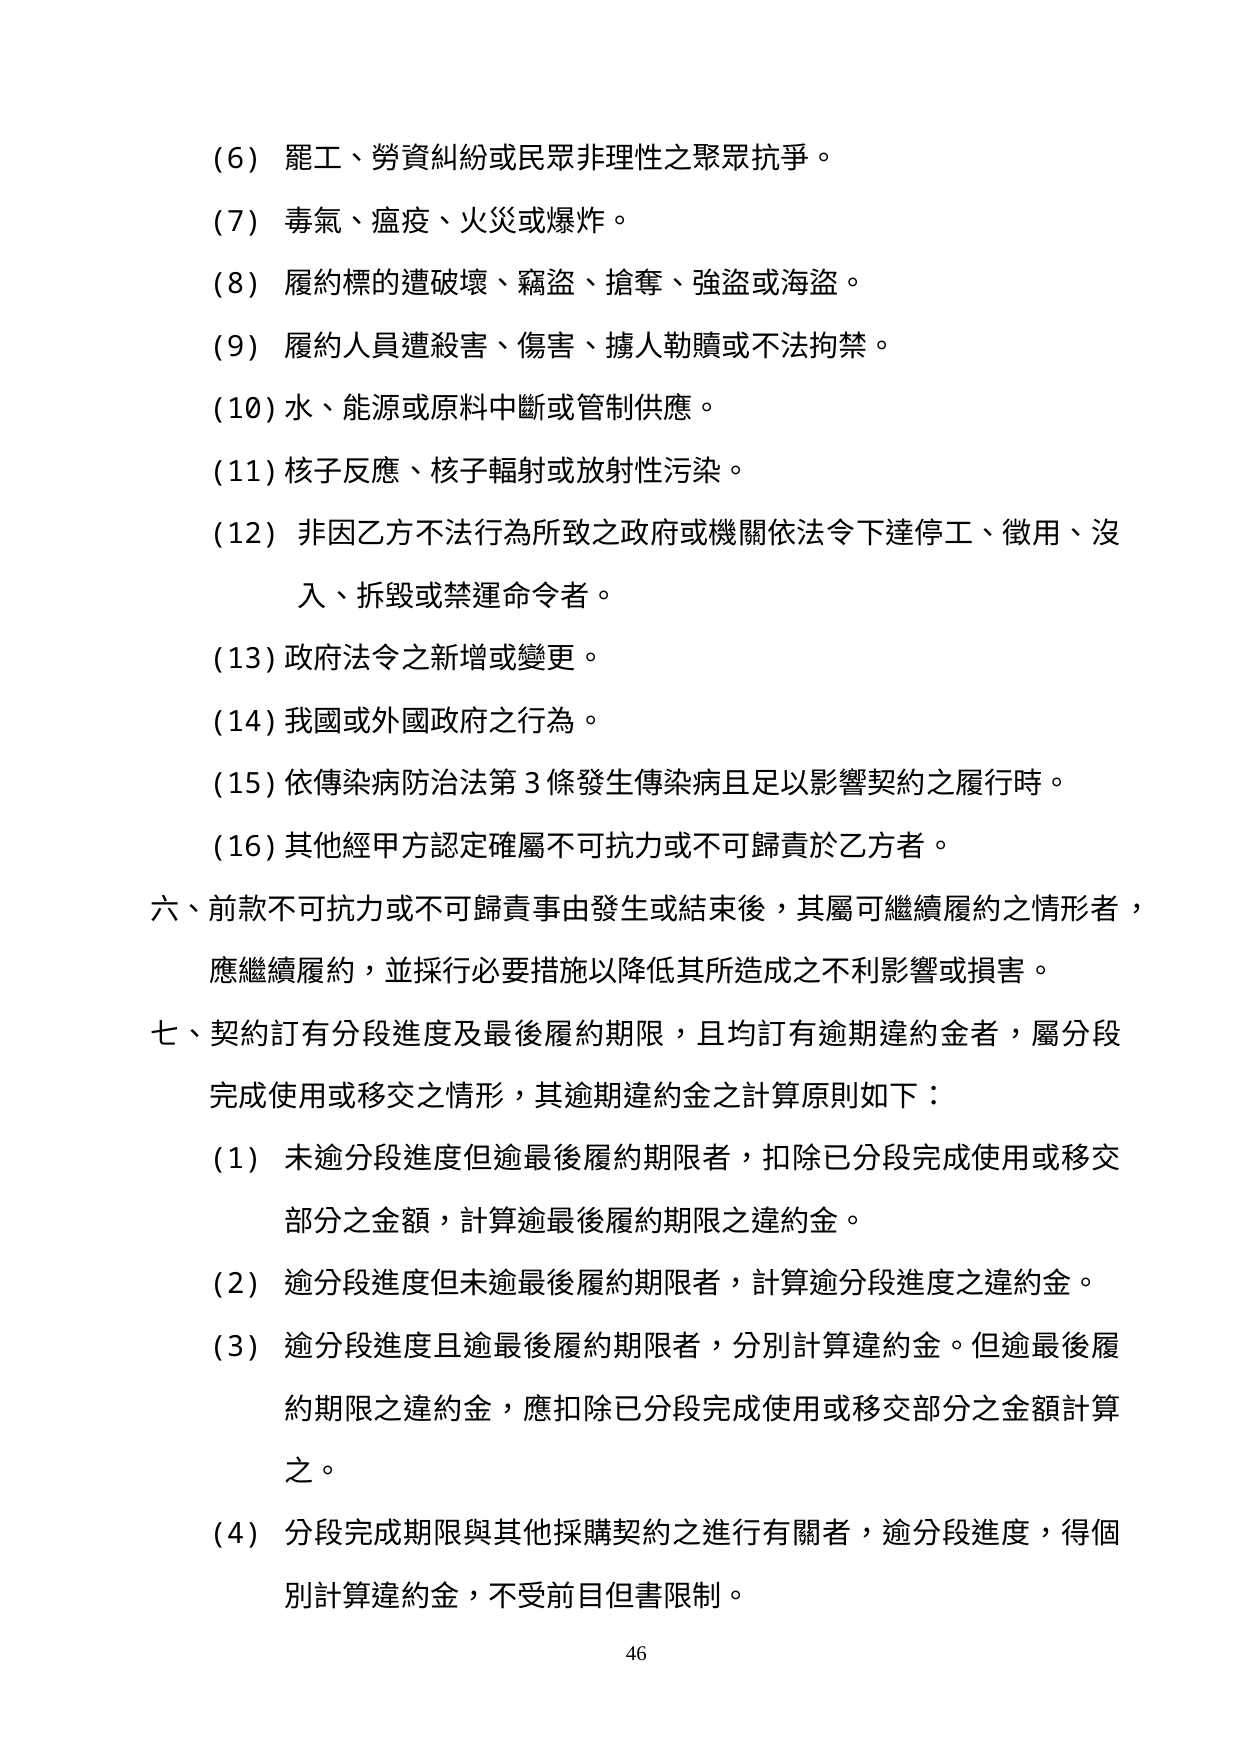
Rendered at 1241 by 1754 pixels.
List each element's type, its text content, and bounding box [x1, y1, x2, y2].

list 罷工、勞資糾紛或民眾非理性之聚眾抗爭。 [209, 115, 1122, 177]
list 逾分段進度但未逾最後履約期限者，計算逾分段進度之違約金。 [209, 1240, 1122, 1302]
list 其他經甲方認定確屬不可抗力或不可歸責於乙方者。 [209, 802, 1122, 865]
list 未逾分段進度但逾最後履約期限者，扣除已分段完成使用或移交部分之金額，計算逾最後履約期限之違約金。 [209, 1115, 1122, 1240]
list 非因乙方不法行為所致之政府或機關依法令下達停工、徵用、沒入、拆毀或禁運命令者。 [209, 490, 1122, 615]
list 水、能源或原料中斷或管制供應。 [209, 365, 1122, 427]
text 七、契約訂有分段進度及最後履約期限，且均訂有逾期違約金者，屬分段完成使用或移交之情形，其逾期違約金之計算原則如下： [150, 990, 1122, 1115]
list 逾分段進度且逾最後履約期限者，分別計算違約金。但逾最後履約期限之違約金，應扣除已分段完成使用或移交部分之金額計算之。 [209, 1302, 1122, 1490]
list 履約標的遭破壞、竊盜、搶奪、強盜或海盜。 [209, 240, 1122, 302]
list 依傳染病防治法第3條發生傳染病且足以影響契約之履行時。 [209, 740, 1122, 802]
list 政府法令之新增或變更。 [209, 615, 1122, 677]
list 毒氣、瘟疫、火災或爆炸。 [209, 177, 1122, 240]
text 六、前款不可抗力或不可歸責事由發生或結束後，其屬可繼續履約之情形者，應繼續履約，並採行必要措施以降低其所造成之不利影響或損害。 [150, 865, 1122, 990]
list 我國或外國政府之行為。 [209, 677, 1122, 740]
list 履約人員遭殺害、傷害、擄人勒贖或不法拘禁。 [209, 302, 1122, 365]
list 核子反應、核子輻射或放射性污染。 [209, 427, 1122, 490]
list 分段完成期限與其他採購契約之進行有關者，逾分段進度，得個別計算違約金，不受前目但書限制。 [209, 1490, 1122, 1615]
